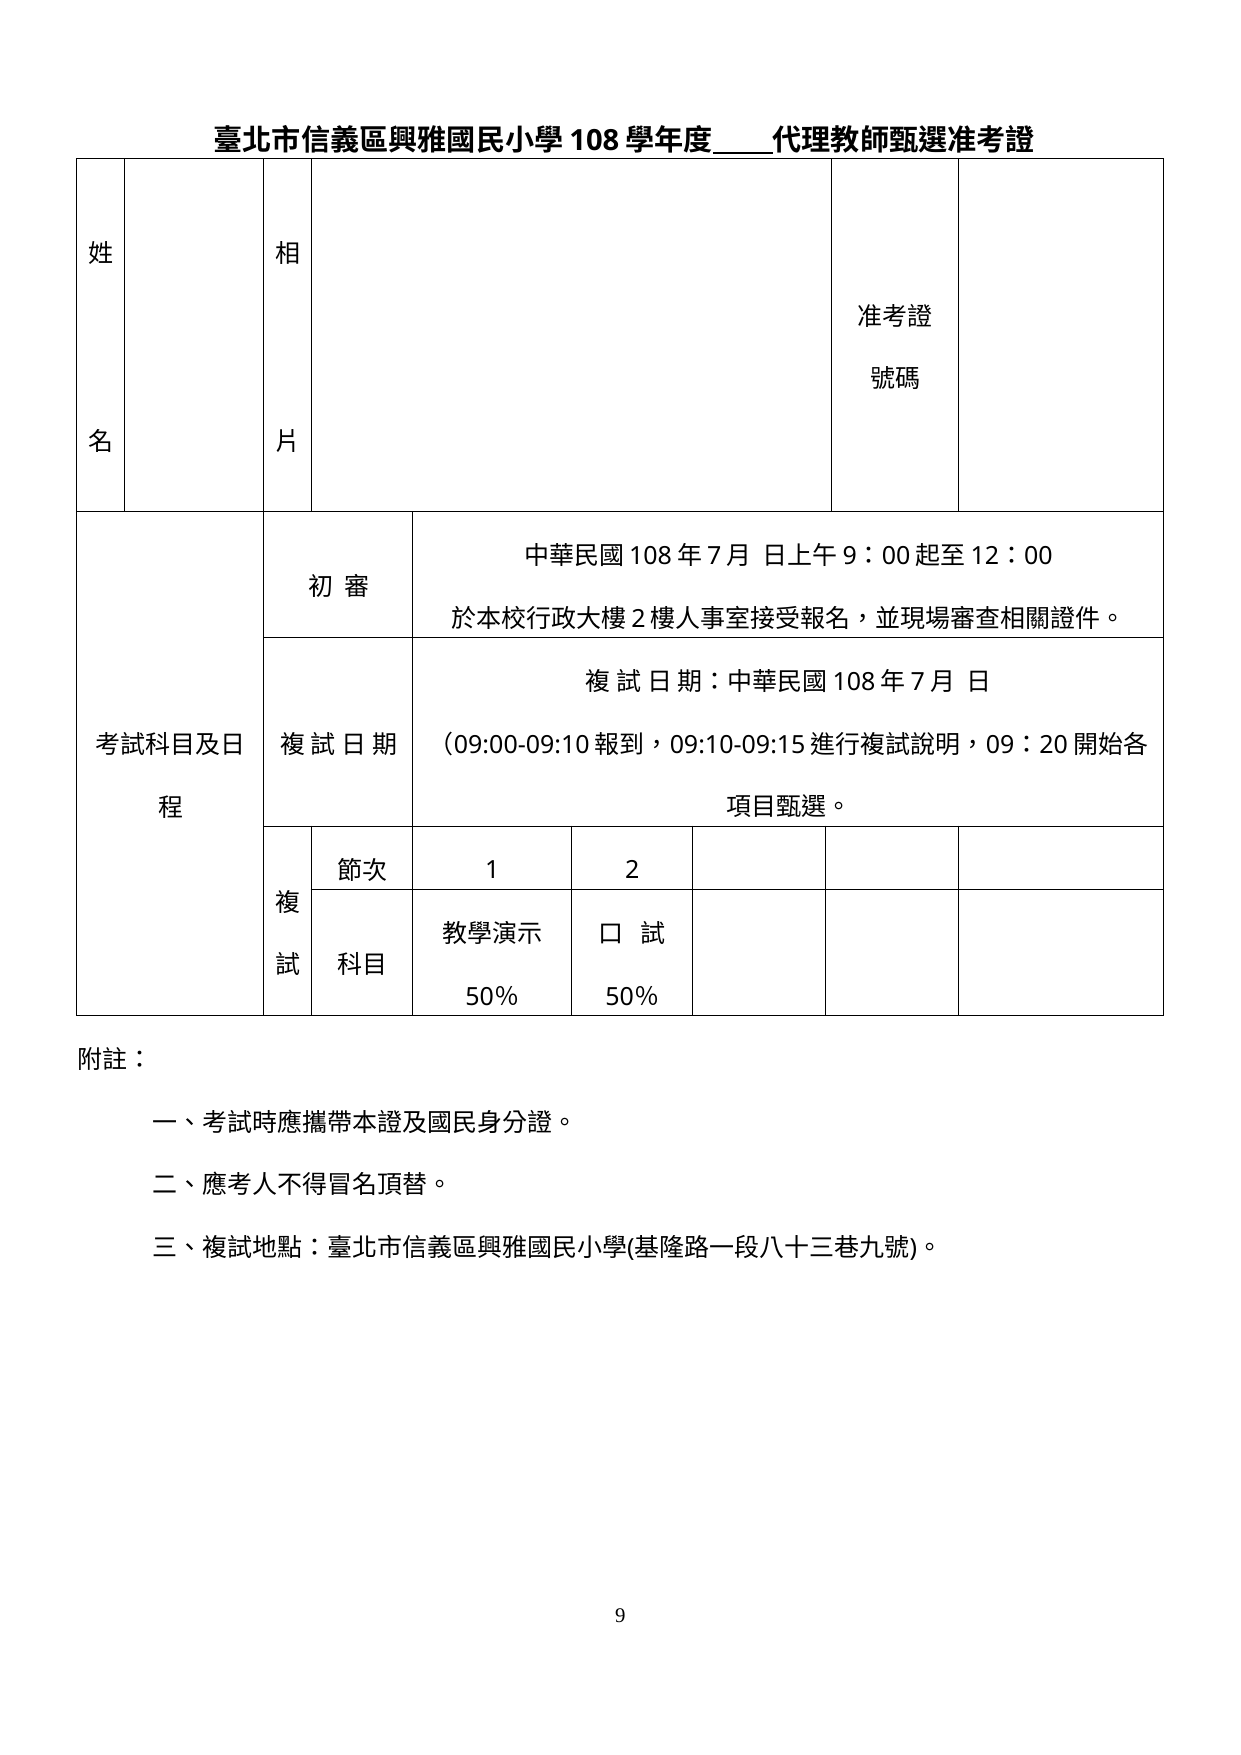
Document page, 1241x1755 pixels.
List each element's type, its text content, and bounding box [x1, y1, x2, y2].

text 三、複試地點：臺北市信義區興雅國民小學(基隆路一段八十三巷九號)。 [77, 1204, 1163, 1266]
text 臺北市信義區興雅國民小學108學年度 代理教師甄選准考證 [77, 96, 1163, 158]
table_cell 考試科目及日程 [77, 512, 263, 1015]
table_cell [959, 827, 1163, 889]
table_cell 教學演示50％ [413, 890, 571, 1015]
table_header [125, 159, 263, 511]
table_cell 節次 [312, 827, 412, 889]
text 附註： [77, 1016, 1163, 1079]
table_header [312, 159, 831, 511]
table_cell 口 試50％ [572, 890, 692, 1015]
table_cell 複 試 日 期：中華民國108年7月 日 （09:00-09:10報到，09:10-09:15進行複試說明，09：20開始各項目甄選。 [413, 638, 1163, 826]
table_cell 1 [413, 827, 571, 889]
table_header 姓 名 [77, 159, 124, 511]
table_cell [826, 827, 958, 889]
table_cell [693, 827, 825, 889]
table_cell [826, 890, 958, 1015]
table_cell [693, 890, 825, 1015]
table_header [959, 159, 1163, 511]
text 二、應考人不得冒名頂替。 [77, 1141, 1163, 1204]
text 一、考試時應攜帶本證及國民身分證。 [77, 1079, 1163, 1141]
table_cell 複 試 日 期 [264, 638, 412, 826]
table_header 相 片 [264, 159, 311, 511]
table_cell 初 審 [264, 512, 412, 637]
table_cell 複試 [264, 827, 311, 1015]
table_header 准考證 號碼 [832, 159, 958, 511]
table_cell [959, 890, 1163, 1015]
table_cell 科目 [312, 890, 412, 1015]
table_cell 2 [572, 827, 692, 889]
table_cell 中華民國108年7月 日上午9：00起至12：00 於本校行政大樓2樓人事室接受報名，並現場審查相關證件。 [413, 512, 1163, 637]
